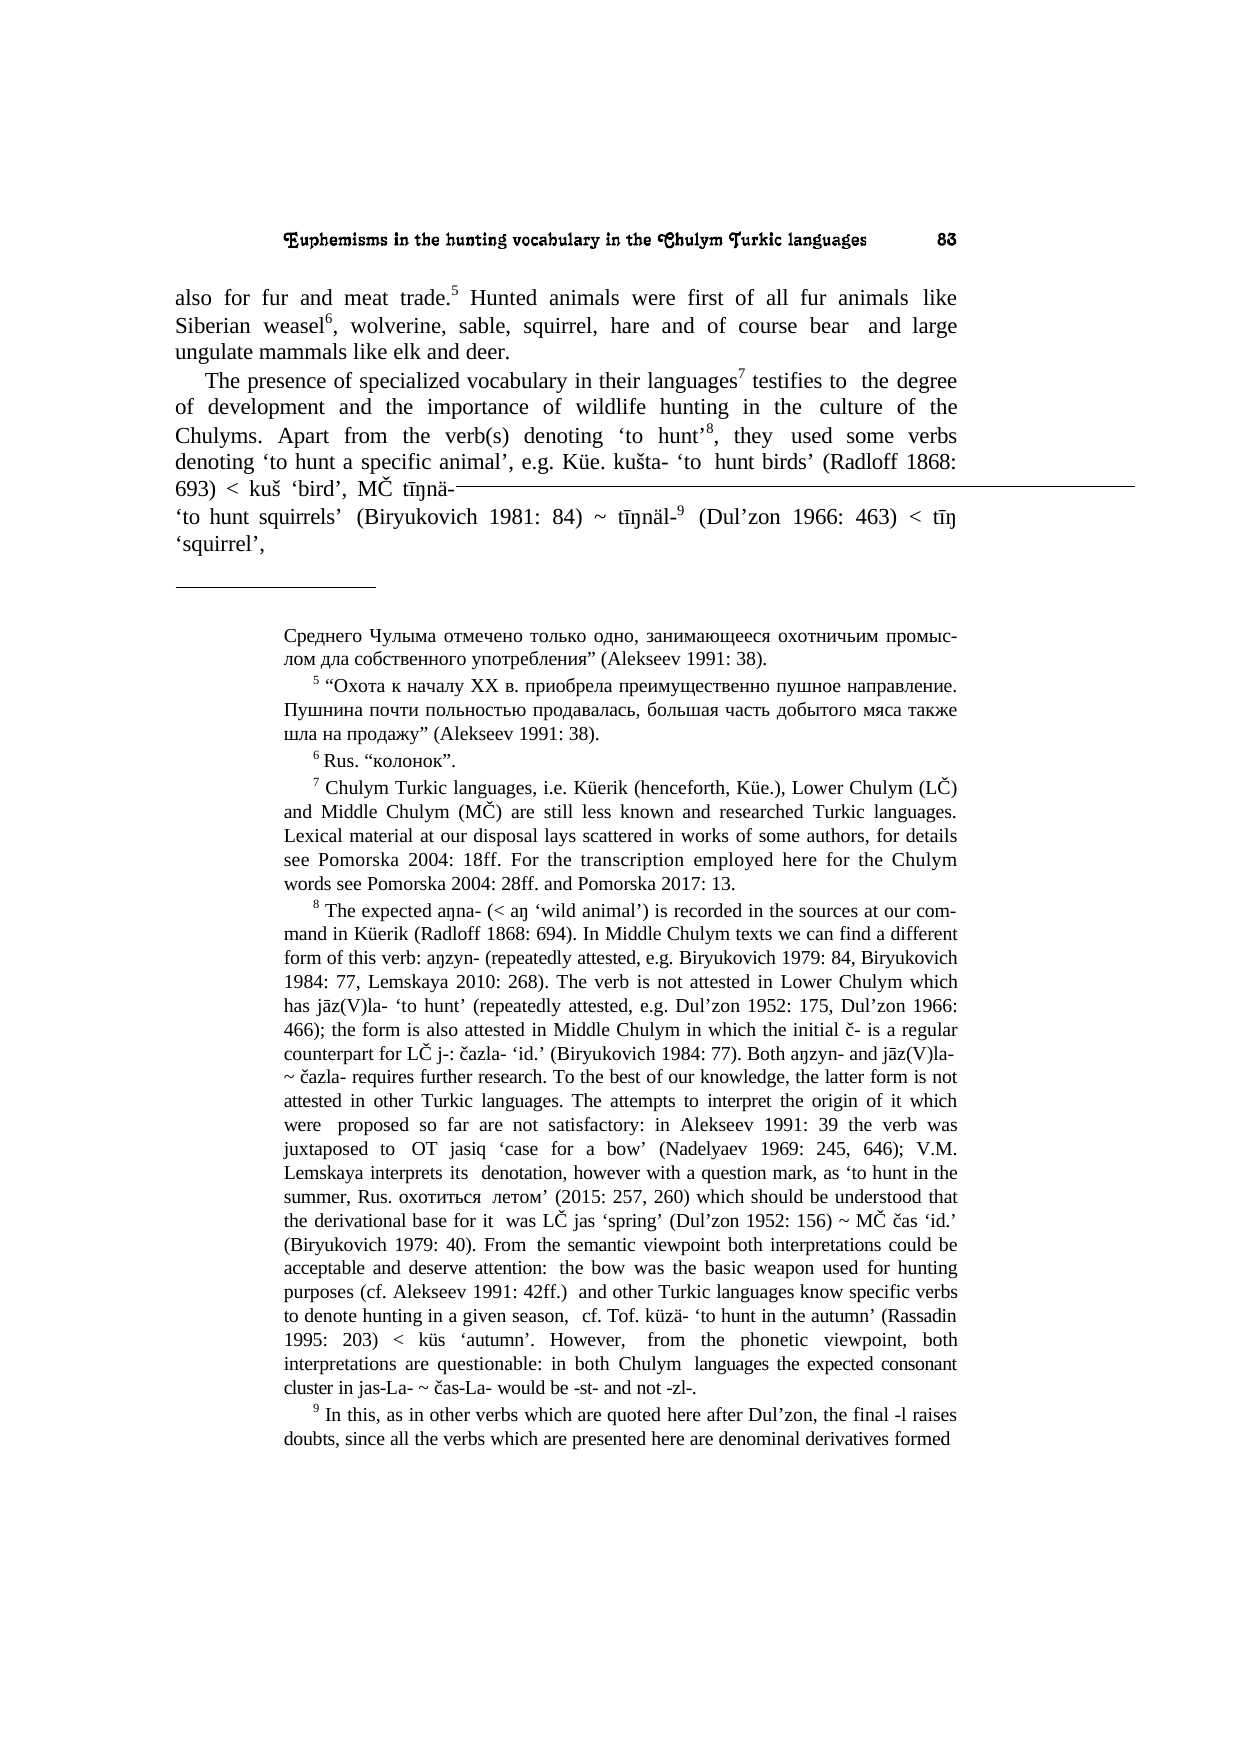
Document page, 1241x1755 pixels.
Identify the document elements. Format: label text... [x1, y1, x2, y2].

text 6 Rus. “колонок”. [313, 747, 1066, 772]
text also for fur and meat trade.5 Hunted animals were first of all fur animals like Siberian weasel6, wolverine, sable, squirrel, hare and of course bear and large ungulate mammals like elk and deer. [175, 282, 957, 365]
text 8 The expected aŋna- (< aŋ ‘wild animal’) is recorded in the sources at our com- mand in Küerik (Radloff 1868: 694). In Middle Chulym texts we can find a different form of this verb: aŋzyn- (repeatedly attested, e.g. Biryukovich 1979: 84, Biryukovich 1984: 77, Lemskaya 2010: 268). The verb is not attested in Lower Chulym which has jāz(V)la- ‘to hunt’ (repeatedly attested, e.g. Dul’zon 1952: 175, Dul’zon 1966: 466); the form is also attested in Middle Chulym in which the initial č- is a regular counterpart for LČ j-: čazla- ‘id.’ (Biryukovich 1984: 77). Both aŋzyn- and jāz(V)la- [283, 897, 958, 1064]
text The presence of specialized vocabulary in their languages7 testifies to the degree of development and the importance of wildlife hunting in the culture of the Chulyms. Apart from the verb(s) denoting ‘to hunt’8, they used some verbs denoting ‘to hunt a specific animal’, e.g. Küe. kušta- ‘to hunt birds’ (Radloff 1868: 693) < kuš ‘bird’, MČ tīŋnä- ‘to hunt squirrels’ (Biryukovich 1981: 84) ~ tīŋnäl-9 (Dul’zon 1966: 463) < tīŋ ‘squirrel’, [175, 365, 958, 556]
text 9 In this, as in other verbs which are quoted here after Dul’zon, the final -l raises doubts, since all the verbs which are presented here are denominal derivatives formed [283, 1401, 957, 1449]
text 7 Chulym Turkic languages, i.e. Küerik (henceforth, Küe.), Lower Chulym (LČ) and Middle Chulym (MČ) are still less known and researched Turkic languages. Lexical material at our disposal lays scattered in works of some authors, for details see Pomorska 2004: 18ff. For the transcription employed here for the Chulym words see Pomorska 2004: 28ff. and Pomorska 2017: 13. [283, 774, 958, 894]
text 5 “Охота к началу XX в. приобрела преимущественно пушное направление. Пушнина почти польностью продавалась, большая часть добытого мяса также шла на продажу” (Alekseev 1991: 38). [283, 673, 957, 745]
text ~ čazla- requires further research. To the best of our knowledge, the latter form is not attested in other Turkic languages. The attempts to interpret the origin of it which were proposed so far are not satisfactory: in Alekseev 1991: 39 the verb was juxtaposed to OT jasiq ‘case for a bow’ (Nadelyaev 1969: 245, 646); V.M. Lemskaya interprets its denotation, however with a question mark, as ‘to hunt in the summer, Rus. охотиться летом’ (2015: 257, 260) which should be understood that the derivational base for it was LČ jas ‘spring’ (Dul’zon 1952: 156) ~ MČ čas ‘id.’ (Biryukovich 1979: 40). From the semantic viewpoint both interpretations could be acceptable and deserve attention: the bow was the basic weapon used for hunting purposes (cf. Alekseev 1991: 42ff.) and other Turkic languages know specific verbs to denote hunting in a given season, cf. Tof. küzä- ‘to hunt in the autumn’ (Rassadin 1995: 203) < küs ‘autumn’. However, from the phonetic viewpoint, both interpretations are questionable: in both Chulym languages the expected consonant cluster in jas-La- ~ čas-La- would be -st- and not -zl-. [283, 1066, 958, 1398]
text Среднего Чулыма отмечено только одно, занимающееся охотничьим промыс- лом дла собственного употребления” (Alekseev 1991: 38). [283, 623, 958, 670]
